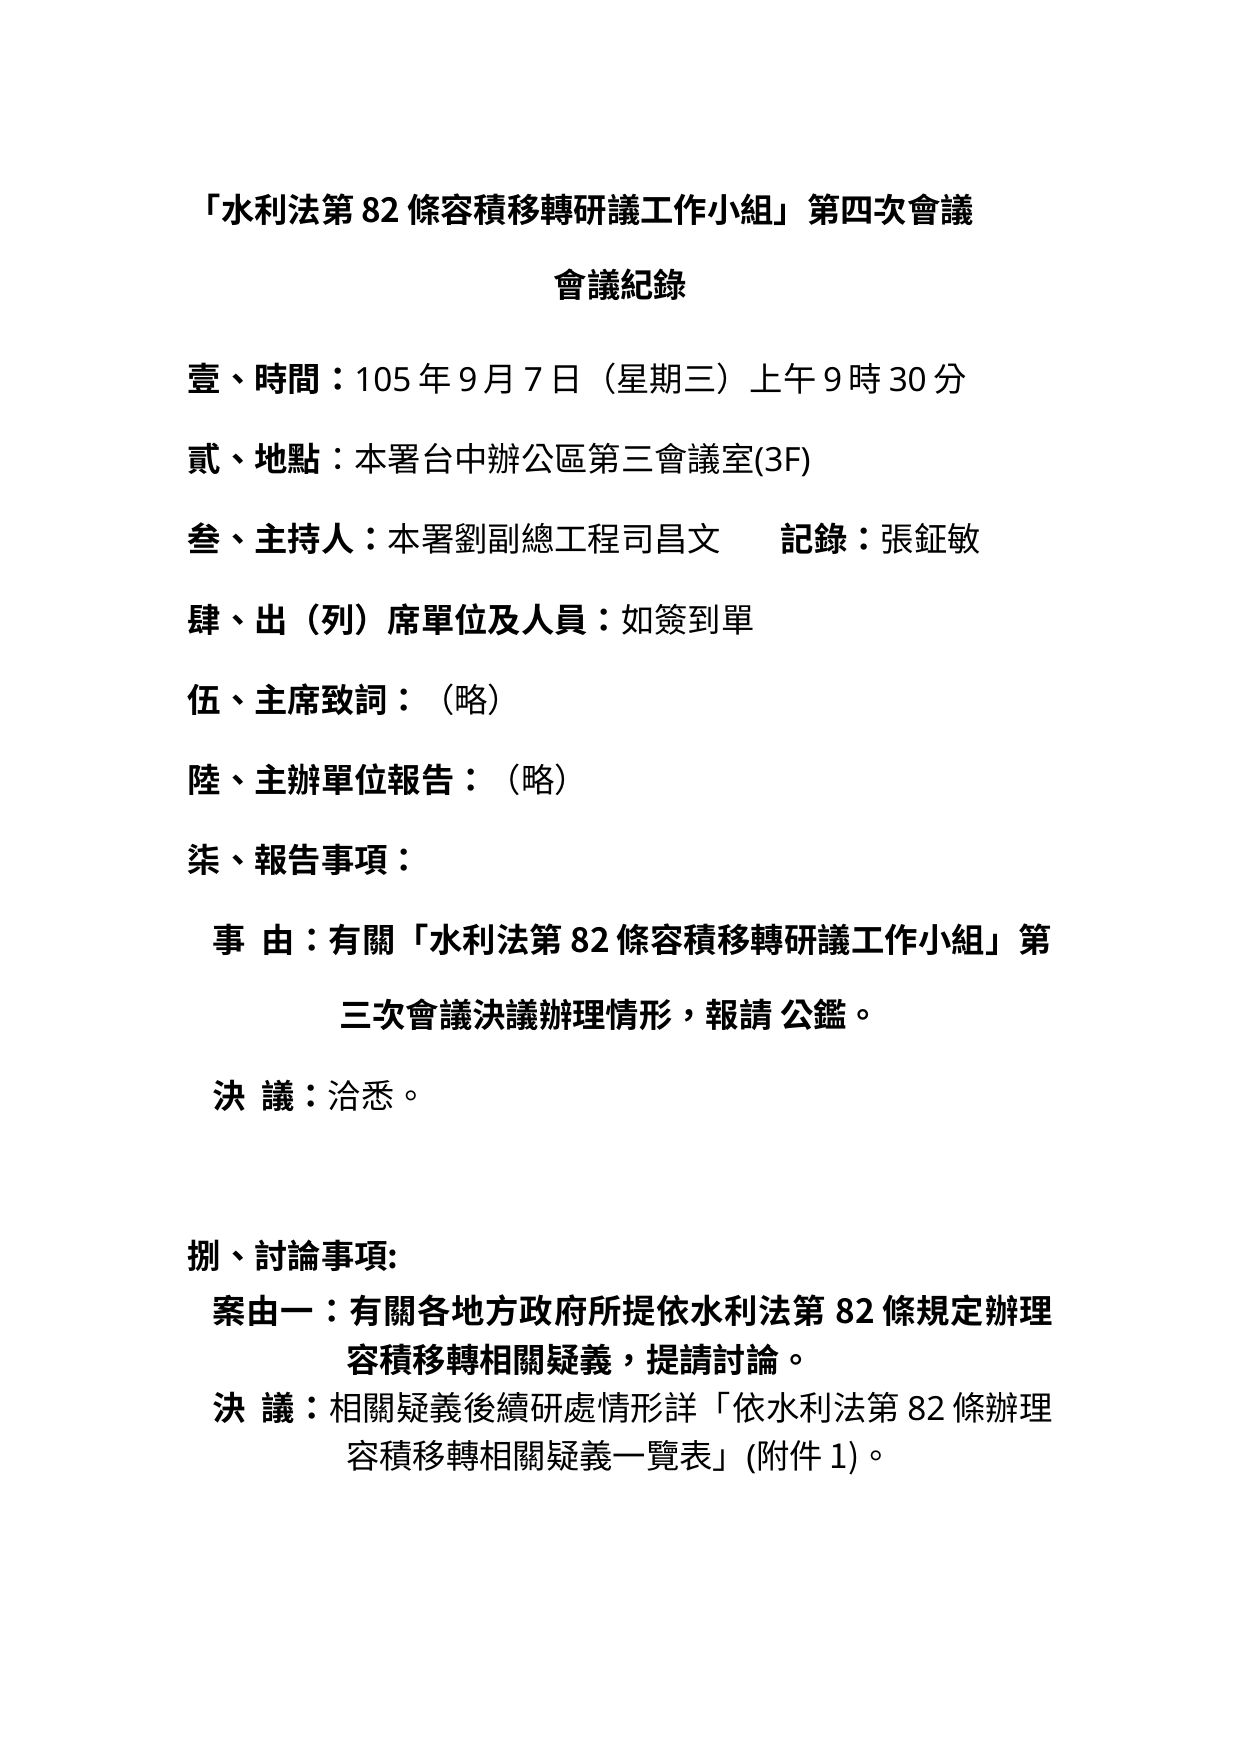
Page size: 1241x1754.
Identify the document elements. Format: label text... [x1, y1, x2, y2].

text 案由一：有關各地方政府所提依水利法第82條規定辦理容積移轉相關疑義，提請討論。 [212, 1285, 1053, 1382]
text 「水利法第82條容積移轉研議工作小組」第四次會議 [187, 164, 1053, 239]
text 決 議：相關疑義後續研處情形詳「依水利法第82條辦理容積移轉相關疑義一覽表」(附件1)。 [212, 1382, 1053, 1479]
text 貳、地點：本署台中辦公區第三會議室(3F) [187, 413, 1053, 488]
text 決 議：洽悉。 [212, 1050, 1053, 1125]
text 事 由：有關「水利法第82條容積移轉研議工作小組」第三次會議決議辦理情形，報請 公鑑。 [212, 895, 1053, 1045]
text 柒、報告事項： [187, 814, 1053, 889]
text 叁、主持人：本署劉副總工程司昌文 記錄：張鉦敏 [187, 494, 1053, 569]
text 伍、主席致詞：（略） [187, 654, 1053, 729]
text 壹、時間：105年9月7日（星期三）上午9時30分 [187, 333, 1053, 408]
text 陸、主辦單位報告：（略） [187, 734, 1053, 809]
text 會議紀錄 [187, 239, 1053, 314]
text 肆、出（列）席單位及人員：如簽到單 [187, 574, 1053, 649]
text 捌、討論事項: [187, 1210, 1053, 1285]
